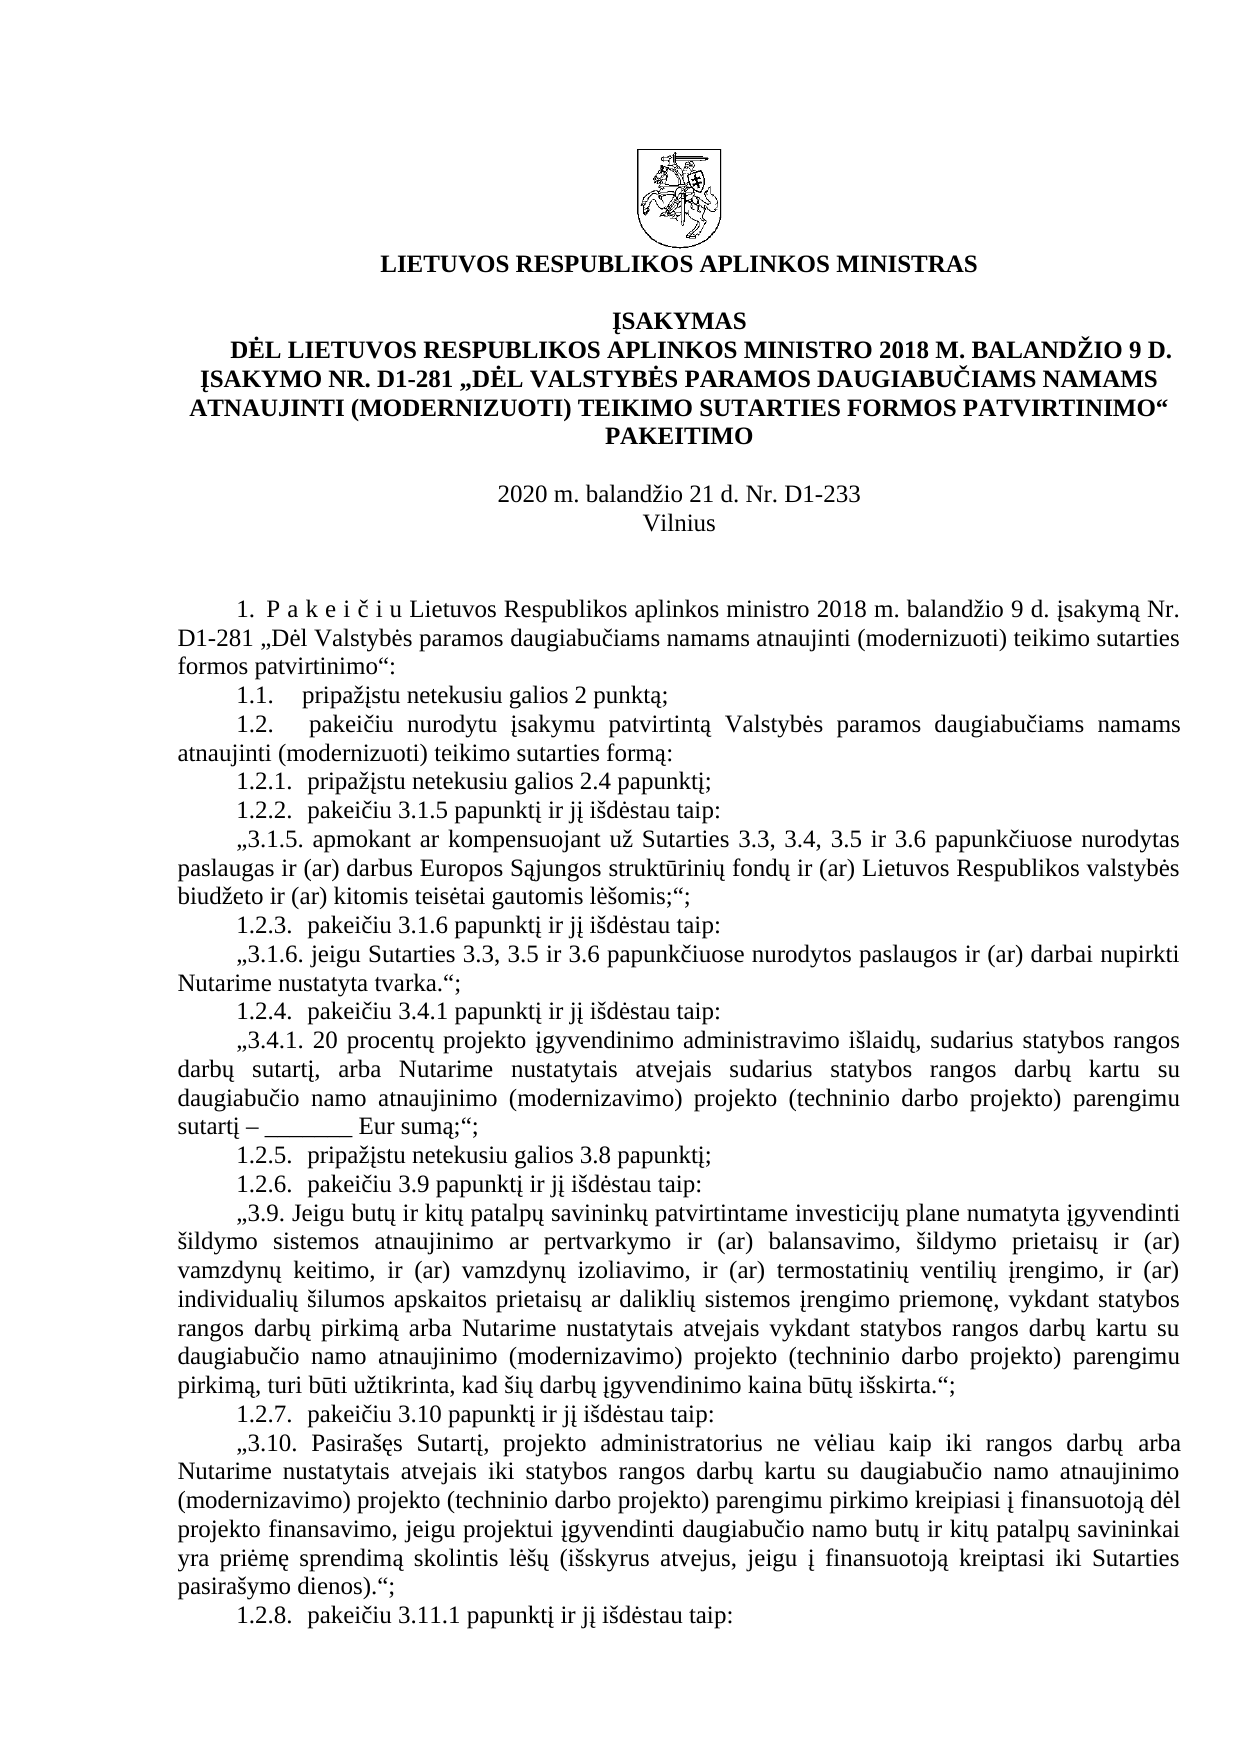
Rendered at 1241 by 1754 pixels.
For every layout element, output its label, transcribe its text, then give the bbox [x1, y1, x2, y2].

text „3.1.5. apmokant ar kompensuojant už Sutarties 3.3, 3.4, 3.5 ir 3.6 papunkčiuose nurodytas paslaugas ir (ar) darbus Europos Sąjungos struktūrinių fondų ir (ar) Lietuvos Respublikos valstybės biudžeto ir (ar) kitomis teisėtai gautomis lėšomis;“; [177, 824, 1181, 910]
text 1.2.7. pakeičiu 3.10 papunktį ir jį išdėstau taip: [177, 1399, 1181, 1428]
text LIETUVOS RESPUBLIKOS APLINKOS MINISTRAS [177, 249, 1181, 278]
text 1.2.5. pripažįstu netekusiu galios 3.8 papunktį; [177, 1140, 1181, 1169]
text 1. P a k e i č i u Lietuvos Respublikos aplinkos ministro 2018 m. balandžio 9 d. įsakymą Nr. D1-281 „Dėl Valstybės paramos daugiabučiams namams atnaujinti (modernizuoti) teikimo sutarties formos patvirtinimo“: [177, 594, 1181, 680]
text 1.2.4. pakeičiu 3.4.1 papunktį ir jį išdėstau taip: [177, 996, 1181, 1025]
text 1.2.8. pakeičiu 3.11.1 papunktį ir jį išdėstau taip: [177, 1600, 1181, 1629]
text „3.4.1. 20 procentų projekto įgyvendinimo administravimo išlaidų, sudarius statybos rangos darbų sutartį, arba Nutarime nustatytais atvejais sudarius statybos rangos darbų kartu su daugiabučio namo atnaujinimo (modernizavimo) projekto (techninio darbo projekto) parengimu sutartį – _______ Eur sumą;“; [177, 1025, 1181, 1140]
text ĮSAKYMAS [177, 306, 1181, 335]
text 1.2. pakeičiu nurodytu įsakymu patvirtintą Valstybės paramos daugiabučiams namams atnaujinti (modernizuoti) teikimo sutarties formą: [177, 709, 1181, 766]
text 1.1. pripažįstu netekusiu galios 2 punktą; [177, 680, 1181, 709]
text Vilnius [177, 508, 1181, 536]
text 1.2.2. pakeičiu 3.1.5 papunktį ir jį išdėstau taip: [177, 795, 1181, 824]
text 1.2.3. pakeičiu 3.1.6 papunktį ir jį išdėstau taip: [177, 910, 1181, 939]
text „3.1.6. jeigu Sutarties 3.3, 3.5 ir 3.6 papunkčiuose nurodytos paslaugos ir (ar) darbai nupirkti Nutarime nustatyta tvarka.“; [177, 939, 1181, 996]
text „3.10. Pasirašęs Sutartį, projekto administratorius ne vėliau kaip iki rangos darbų arba Nutarime nustatytais atvejais iki statybos rangos darbų kartu su daugiabučio namo atnaujinimo (modernizavimo) projekto (techninio darbo projekto) parengimu pirkimo kreipiasi į finansuotoją dėl projekto finansavimo, jeigu projektui įgyvendinti daugiabučio namo butų ir kitų patalpų savininkai yra priėmę sprendimą skolintis lėšų (išskyrus atvejus, jeigu į finansuotoją kreiptasi iki Sutarties pasirašymo dienos).“; [177, 1428, 1181, 1600]
text „3.9. Jeigu butų ir kitų patalpų savininkų patvirtintame investicijų plane numatyta įgyvendinti šildymo sistemos atnaujinimo ar pertvarkymo ir (ar) balansavimo, šildymo prietaisų ir (ar) vamzdynų keitimo, ir (ar) vamzdynų izoliavimo, ir (ar) termostatinių ventilių įrengimo, ir (ar) individualių šilumos apskaitos prietaisų ar daliklių sistemos įrengimo priemonę, vykdant statybos rangos darbų pirkimą arba Nutarime nustatytais atvejais vykdant statybos rangos darbų kartu su daugiabučio namo atnaujinimo (modernizavimo) projekto (techninio darbo projekto) parengimu pirkimą, turi būti užtikrinta, kad šių darbų įgyvendinimo kaina būtų išskirta.“; [177, 1198, 1181, 1399]
text 2020 m. balandžio 21 d. Nr. D1-233 [177, 479, 1181, 508]
text DĖL LIETUVOS RESPUBLIKOS APLINKOS MINISTRO 2018 M. BALANDŽIO 9 D. ĮSAKYMO NR. D1-281 „DĖL VALSTYBĖS PARAMOS DAUGIABUČIAMS NAMAMS ATNAUJINTI (MODERNIZUOTI) TEIKIMO SUTARTIES FORMOS PATVIRTINIMO“ PAKEITIMO [177, 335, 1181, 450]
text 1.2.6. pakeičiu 3.9 papunktį ir jį išdėstau taip: [177, 1169, 1181, 1198]
text 1.2.1. pripažįstu netekusiu galios 2.4 papunktį; [177, 766, 1181, 795]
